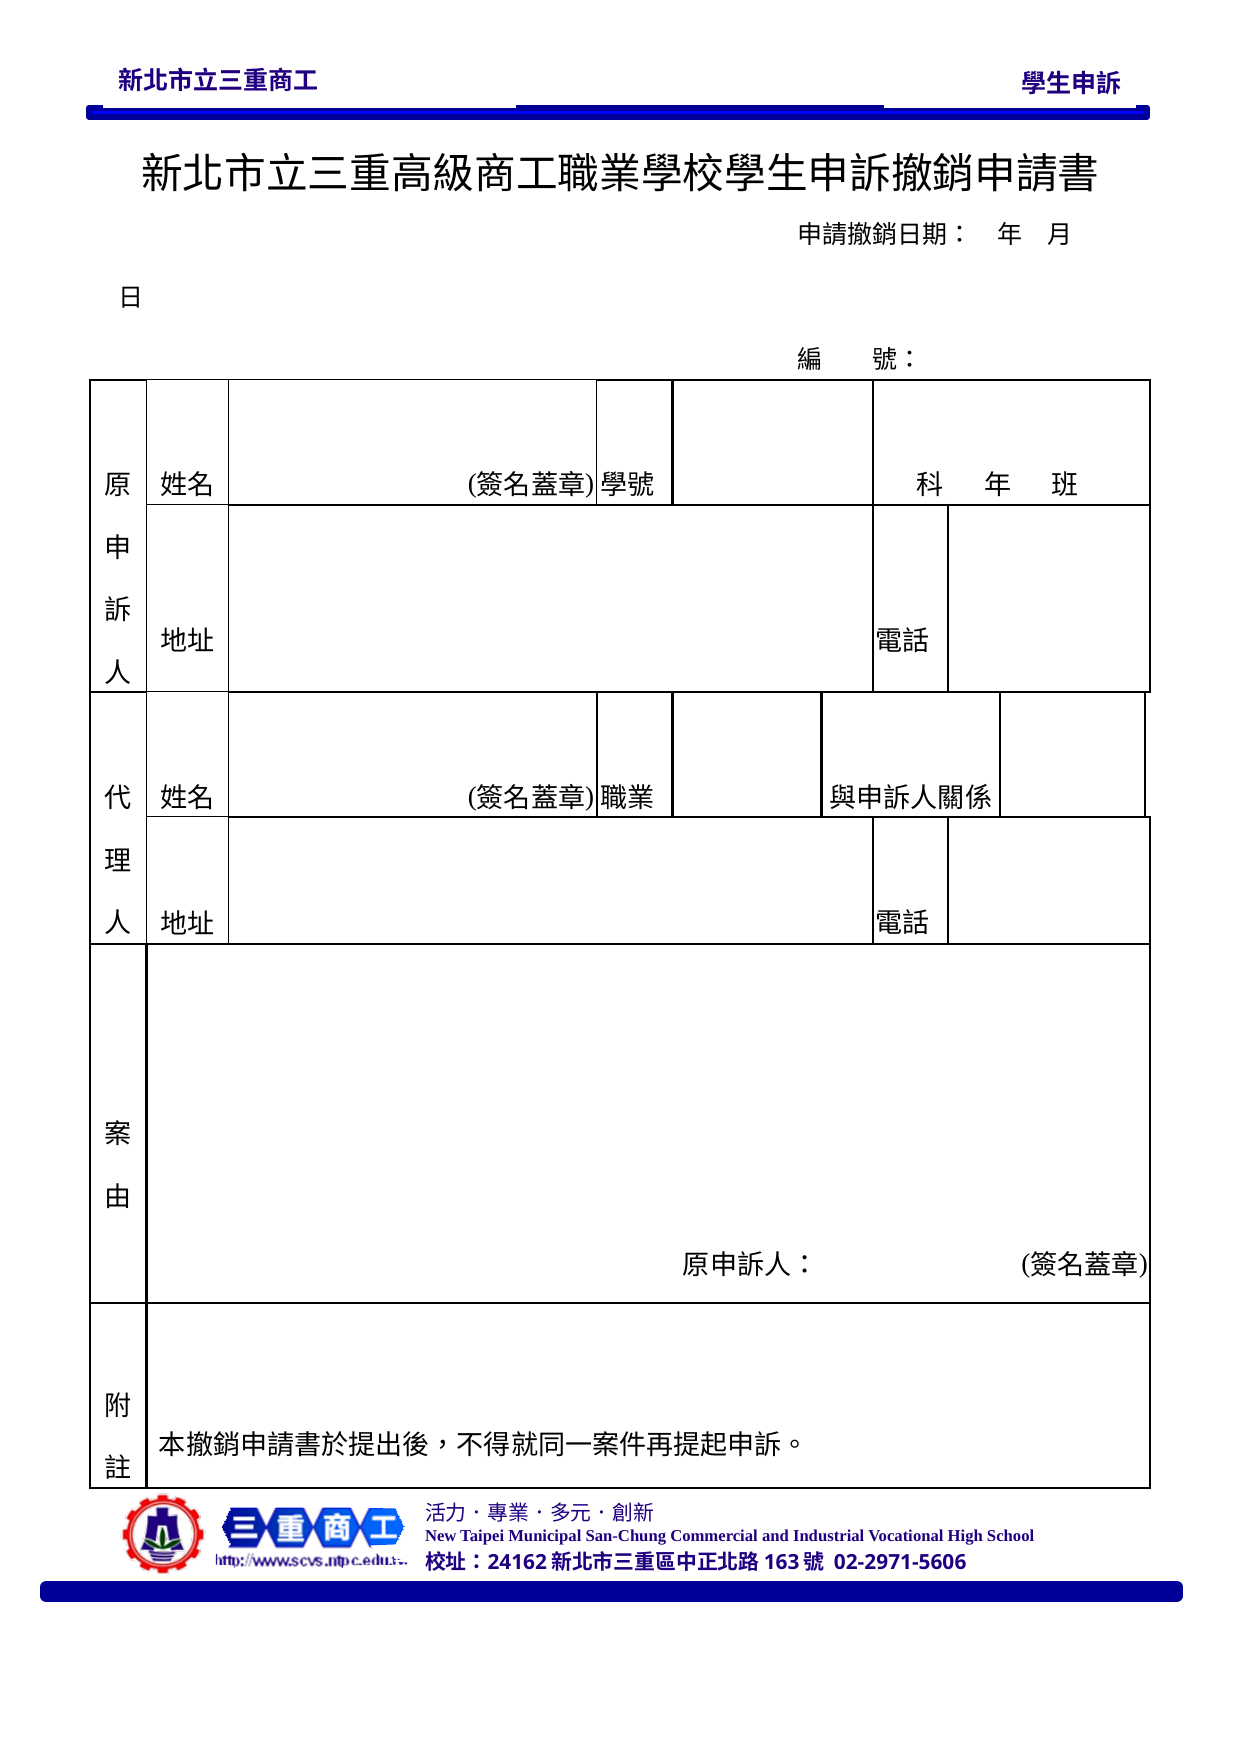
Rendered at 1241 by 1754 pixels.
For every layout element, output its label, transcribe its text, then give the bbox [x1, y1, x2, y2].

table_header 學號 [597, 381, 671, 504]
text 申請撤銷日期： 年 月 日 [118, 191, 1122, 316]
table_cell [1001, 693, 1144, 816]
table_cell [229, 506, 872, 691]
text 編 號： [118, 316, 1122, 379]
table_cell [949, 506, 1149, 691]
table_cell 職業 [598, 693, 671, 816]
table_cell 與申訴人關係 [823, 693, 999, 816]
table_cell 本撤銷申請書於提出後，不得就同一案件再提起申訴。 [148, 1304, 1149, 1487]
table_header 原申訴人 [91, 381, 146, 691]
table_cell 案由 [91, 945, 145, 1302]
table_cell 代理人 [91, 693, 146, 943]
table_cell 姓名 [147, 692, 228, 816]
table_cell [229, 818, 872, 943]
table_cell 電話 [874, 818, 947, 943]
table_cell 地址 [147, 817, 228, 943]
table_cell 原申訴人： (簽名蓋章) [148, 945, 1149, 1302]
table_header 科 年 班 [874, 381, 1149, 504]
table_cell [1146, 693, 1150, 816]
table_header 姓名 [147, 380, 228, 504]
table_cell 附註 [91, 1304, 145, 1487]
table_header [674, 381, 872, 504]
table_cell [949, 818, 1149, 943]
table_header (簽名蓋章) [229, 380, 596, 504]
table_cell 電話 [874, 506, 947, 691]
table_cell [674, 693, 820, 816]
text 新北市立三重高級商工職業學校學生申訴撤銷申請書 [118, 129, 1122, 191]
table_cell (簽名蓋章) [229, 693, 596, 816]
table_cell 地址 [147, 505, 228, 691]
